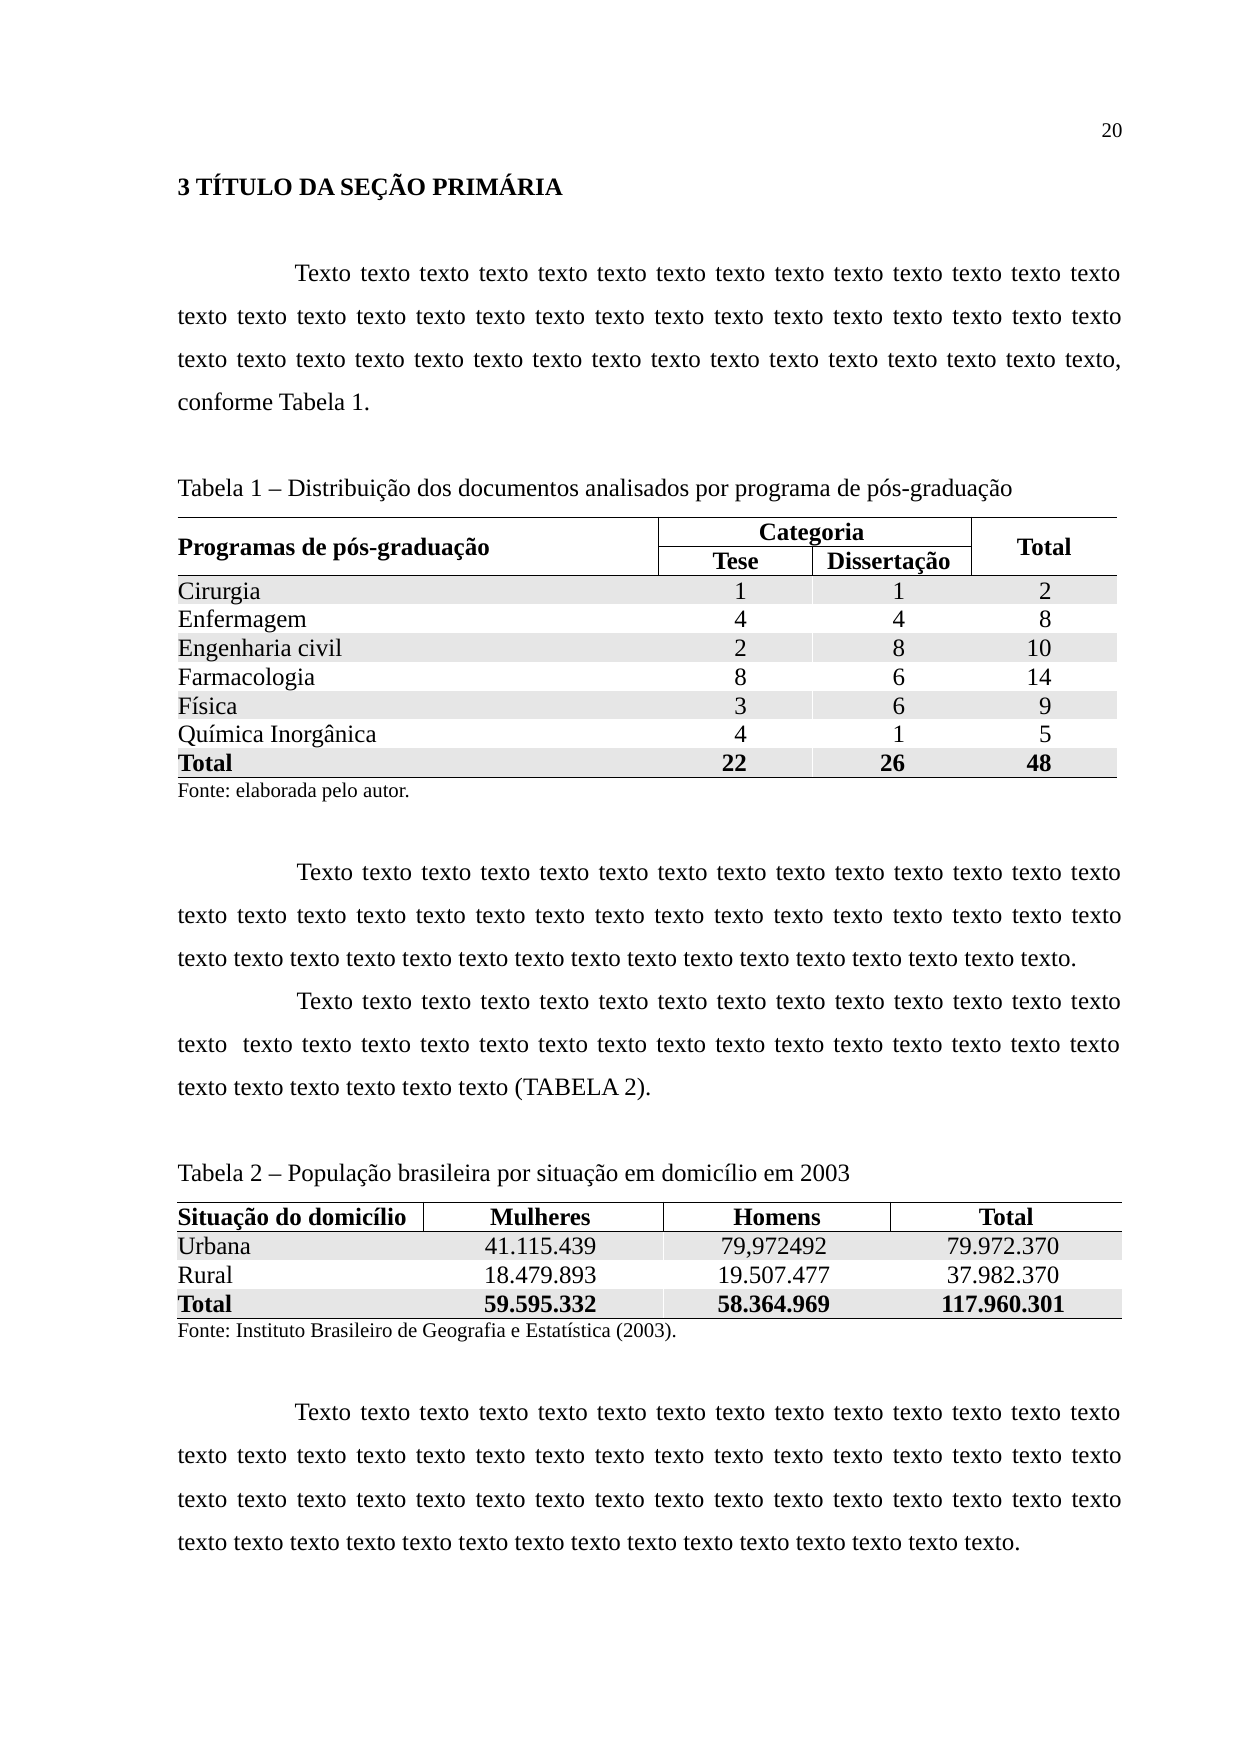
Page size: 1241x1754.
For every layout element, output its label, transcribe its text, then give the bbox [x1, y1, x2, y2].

table_cell 3 [658, 691, 812, 719]
table_cell 4 [813, 605, 971, 633]
table_cell Farmacologia [178, 662, 658, 691]
table_cell Cirurgia [178, 576, 658, 604]
table_cell 2 [658, 633, 812, 662]
table_cell Enfermagem [178, 605, 658, 633]
text 3 TÍTULO DA SEÇÃO PRIMÁRIA [177, 172, 1122, 200]
table_cell 41.115.439 [423, 1232, 663, 1260]
table_cell 6 [813, 691, 971, 719]
text Texto texto texto texto texto texto texto texto texto texto texto texto texto texto texto texto texto texto texto texto texto texto texto texto texto texto texto texto texto texto texto texto texto texto texto texto texto texto texto texto texto texto texto texto texto texto, conforme Tabela 1. [177, 258, 1122, 416]
table_header Programas de pós-graduação [178, 518, 658, 575]
table_cell 48 [971, 748, 1117, 777]
table_header Categoria [659, 518, 971, 546]
table_cell 117.960.301 [890, 1289, 1122, 1318]
text Fonte: elaborada pelo autor. [177, 777, 1122, 802]
text Texto texto texto texto texto texto texto texto texto texto texto texto texto texto texto texto texto texto texto texto texto texto texto texto texto texto texto texto texto texto texto texto texto texto texto texto (TABELA 2). [177, 986, 1122, 1101]
table_cell 58.364.969 [664, 1289, 890, 1318]
table_cell Tese [659, 547, 812, 575]
table_cell 79,972492 [664, 1232, 890, 1260]
table_cell 1 [658, 576, 812, 604]
table_cell Engenharia civil [178, 633, 658, 662]
table_header Mulheres [424, 1203, 663, 1231]
table_cell 8 [658, 662, 812, 691]
table_cell Química Inorgânica [178, 720, 658, 748]
text Fonte: Instituto Brasileiro de Geografia e Estatística (2003). [177, 1319, 1122, 1342]
table_cell 37.982.370 [890, 1260, 1122, 1289]
text Texto texto texto texto texto texto texto texto texto texto texto texto texto texto texto texto texto texto texto texto texto texto texto texto texto texto texto texto texto texto texto texto texto texto texto texto texto texto texto texto texto texto texto texto texto texto texto texto texto texto texto texto texto texto texto texto texto texto texto texto texto. [177, 1397, 1122, 1556]
table_header Total [972, 518, 1117, 575]
table_cell 9 [971, 691, 1117, 719]
text Tabela 1 – Distribuição dos documentos analisados por programa de pós-graduação [177, 473, 1122, 502]
table_header Homens [664, 1203, 890, 1231]
table_cell 26 [813, 748, 971, 777]
table_cell 22 [658, 748, 812, 777]
table_cell Total [178, 748, 658, 777]
text Texto texto texto texto texto texto texto texto texto texto texto texto texto texto texto texto texto texto texto texto texto texto texto texto texto texto texto texto texto texto texto texto texto texto texto texto texto texto texto texto texto texto texto texto texto texto. [177, 857, 1122, 972]
text Tabela 2 – População brasileira por situação em domicílio em 2003 [177, 1158, 1122, 1187]
table_cell 4 [658, 605, 812, 633]
table_cell 59.595.332 [423, 1289, 663, 1318]
table_cell Física [178, 691, 658, 719]
table_cell 14 [971, 662, 1117, 691]
table_cell 1 [813, 576, 971, 604]
table_cell Rural [177, 1260, 423, 1289]
table_cell 1 [813, 720, 971, 748]
table_cell 2 [971, 576, 1117, 604]
table_cell 10 [971, 633, 1117, 662]
table_cell 4 [658, 720, 812, 748]
table_cell 5 [971, 720, 1117, 748]
table_header Situação do domicílio [177, 1203, 423, 1231]
table_cell 8 [813, 633, 971, 662]
table_cell Total [177, 1289, 423, 1318]
table_cell 19.507.477 [664, 1260, 890, 1289]
table_cell 18.479.893 [423, 1260, 663, 1289]
table_header Total [891, 1203, 1122, 1231]
table_cell 8 [971, 605, 1117, 633]
table_cell Urbana [177, 1232, 423, 1260]
table_cell 79.972.370 [890, 1232, 1122, 1260]
table_cell Dissertação [813, 547, 971, 575]
table_cell 6 [813, 662, 971, 691]
